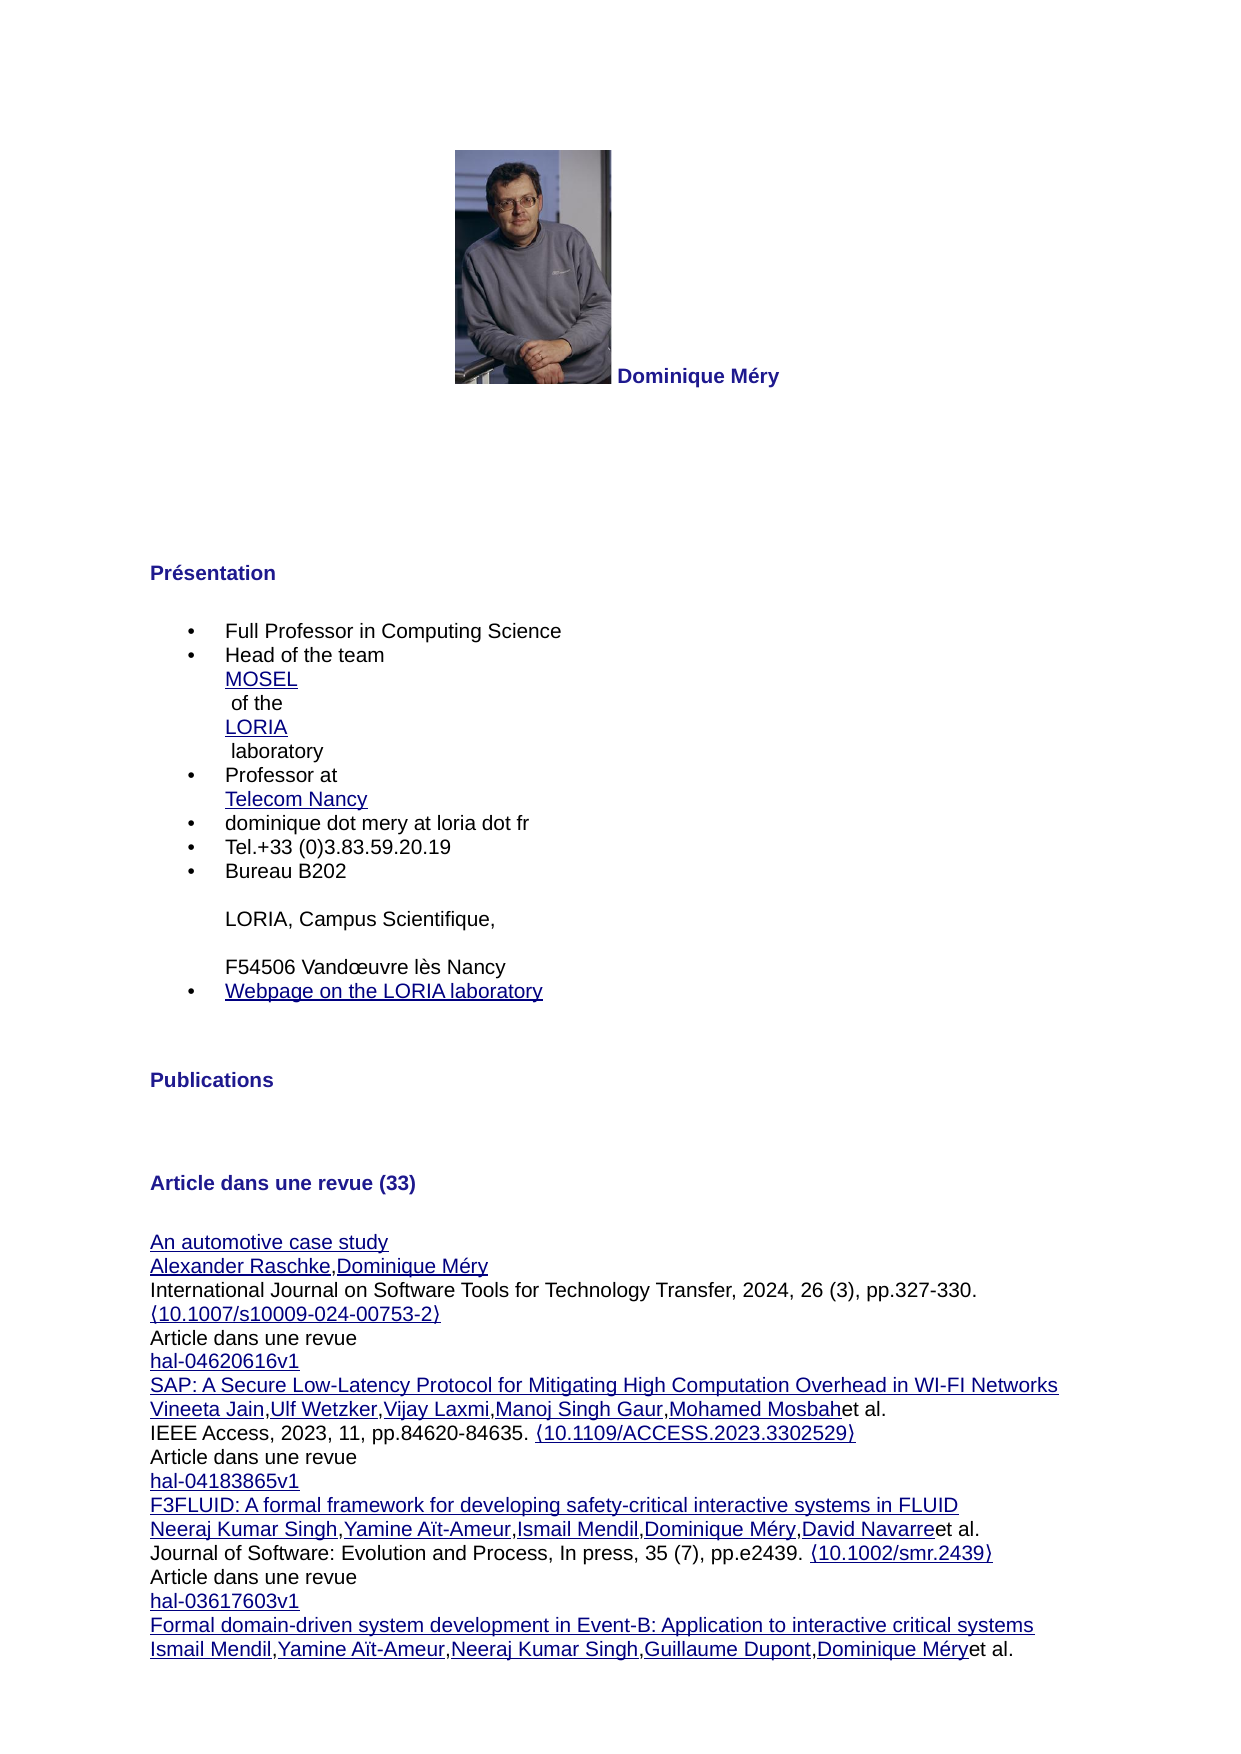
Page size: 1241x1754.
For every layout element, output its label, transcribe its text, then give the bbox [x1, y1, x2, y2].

list Professor at [187, 763, 1090, 787]
list Bureau B202 [187, 859, 1090, 883]
table_cell F3FLUID: A formal framework for developing safety‐critical interactive systems in FLUID Neeraj Kumar Singh,Yamine Aït-Ameur,Ismail Mendil,Dominique Méry,David Navarreet al. Journal of Software: Evolution and Process, In press, 35 (7), pp.e2439. ⟨10.1002/smr.2439⟩ Article dans une revue hal-03617603v1 [150, 1493, 1090, 1613]
table_cell Formal domain-driven system development in Event-B: Application to interactive critical systems Ismail Mendil,Yamine Aït-Ameur,Neeraj Kumar Singh,Guillaume Dupont,Dominique Méryet al. [150, 1613, 1090, 1661]
list Tel.+33 (0)3.83.59.20.19 [187, 835, 1090, 859]
picture [455, 150, 612, 384]
subtitle Présentation [150, 561, 1090, 585]
table_header An automotive case study Alexander Raschke,Dominique Méry International Journal on Software Tools for Technology Transfer, 2024, 26 (3), pp.327-330. ⟨10.1007/s10009-024-00753-2⟩ Article dans une revue hal-04620616v1 [150, 1230, 1090, 1373]
list Telecom Nancy [187, 787, 1090, 811]
list LORIA, Campus Scientifique, [187, 907, 1090, 931]
list laboratory [187, 739, 1090, 763]
list Webpage on the LORIA laboratory [187, 978, 1090, 1002]
list dominique dot mery at loria dot fr [187, 811, 1090, 835]
list F54506 Vandœuvre lès Nancy [187, 954, 1090, 978]
table_cell SAP: A Secure Low-Latency Protocol for Mitigating High Computation Overhead in WI-FI Networks Vineeta Jain,Ulf Wetzker,Vijay Laxmi,Manoj Singh Gaur,Mohamed Mosbahet al. IEEE Access, 2023, 11, pp.84620-84635. ⟨10.1109/ACCESS.2023.3302529⟩ Article dans une revue hal-04183865v1 [150, 1373, 1090, 1493]
list MOSEL [187, 667, 1090, 691]
subtitle Dominique Méry [150, 150, 1090, 388]
list LORIA [187, 715, 1090, 739]
list of the [187, 691, 1090, 715]
list Full Professor in Computing Science [187, 619, 1090, 643]
list Head of the team [187, 643, 1090, 667]
subtitle Publications [150, 1068, 1090, 1092]
subtitle Article dans une revue (33) [150, 1171, 1090, 1195]
